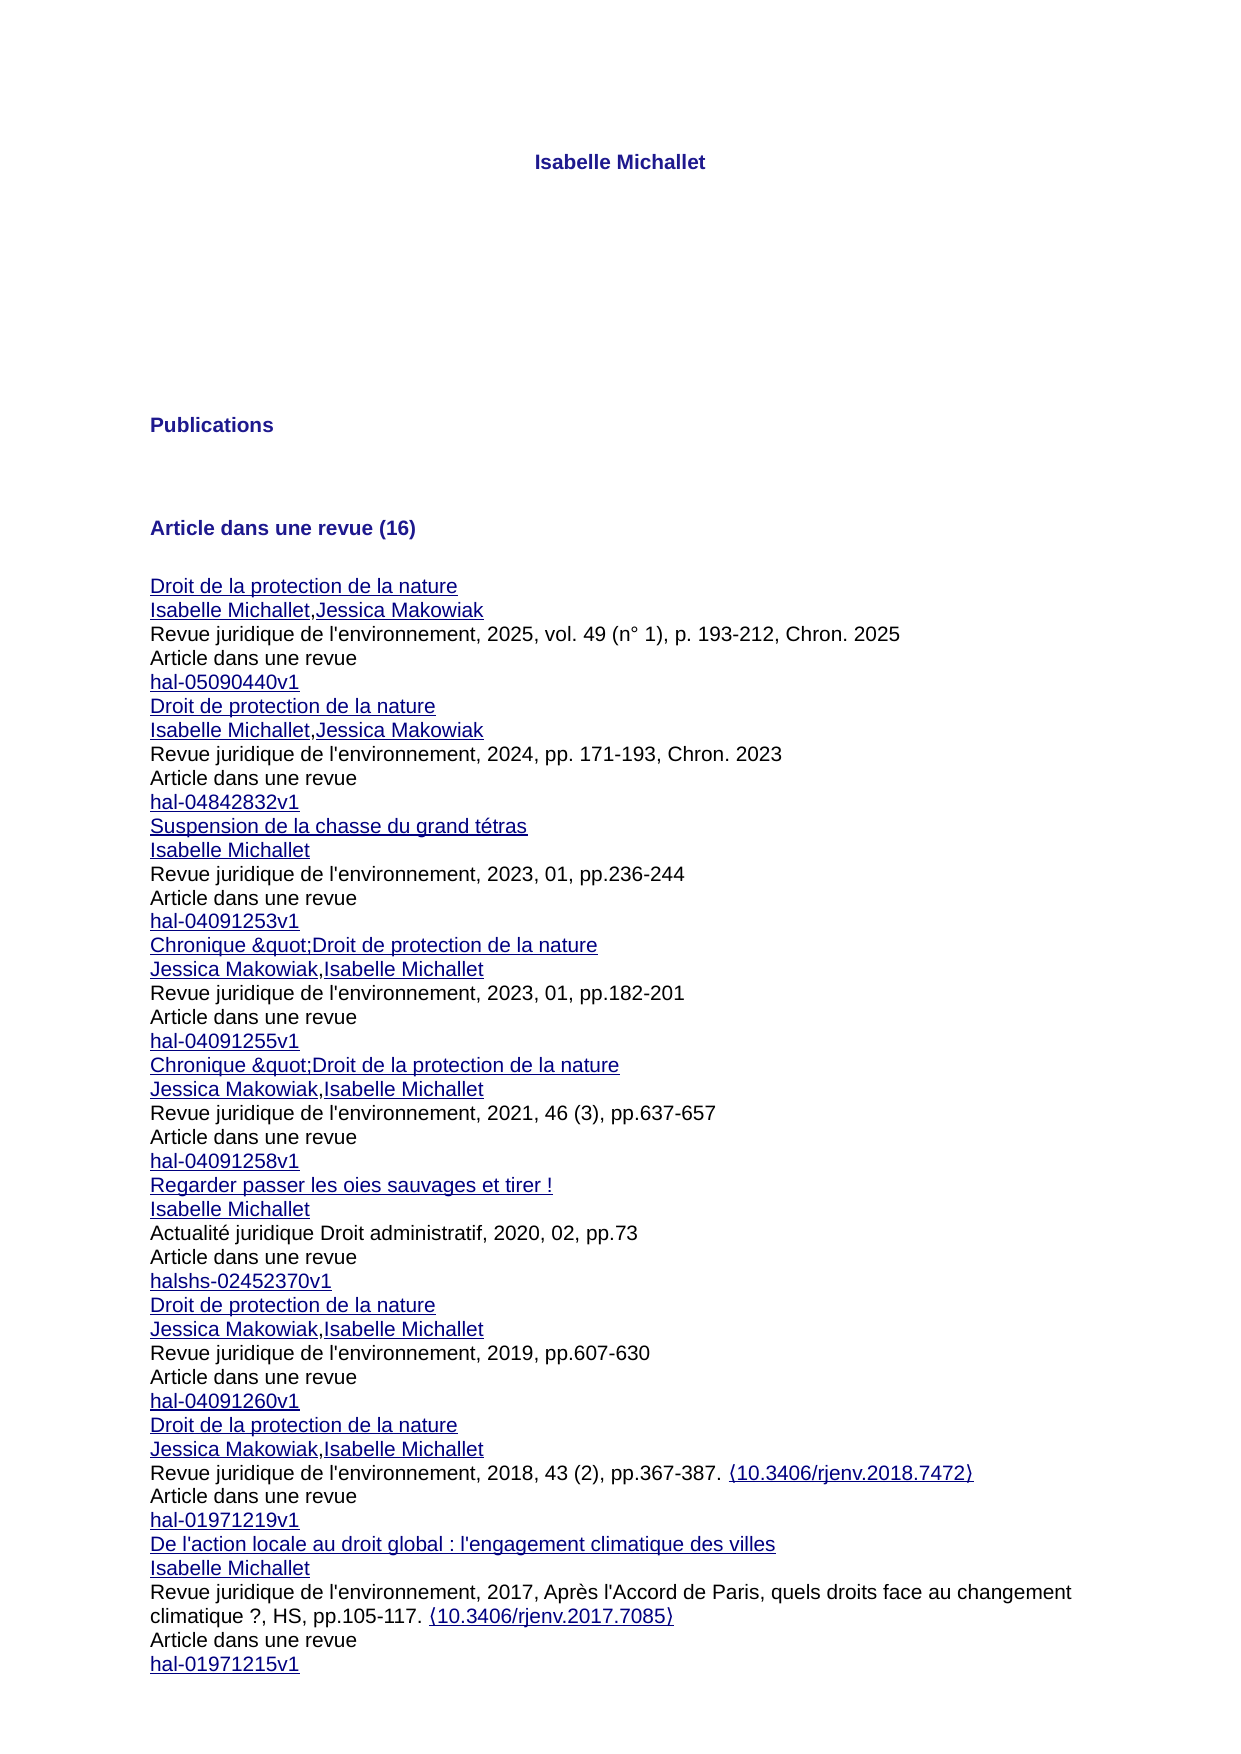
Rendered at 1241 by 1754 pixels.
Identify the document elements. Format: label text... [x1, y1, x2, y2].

table_cell Droit de protection de la nature Isabelle Michallet,Jessica Makowiak Revue juridique de l'environnement, 2024, pp. 171-193, Chron. 2023 Article dans une revue hal-04842832v1 [150, 694, 1090, 813]
table_cell Suspension de la chasse du grand tétras Isabelle Michallet Revue juridique de l'environnement, 2023, 01, pp.236-244 Article dans une revue hal-04091253v1 [150, 814, 1090, 933]
table_cell Chronique &quot;Droit de protection de la nature Jessica Makowiak,Isabelle Michallet Revue juridique de l'environnement, 2023, 01, pp.182-201 Article dans une revue hal-04091255v1 [150, 933, 1090, 1053]
table_cell De l'action locale au droit global : l'engagement climatique des villes Isabelle Michallet Revue juridique de l'environnement, 2017, Après l'Accord de Paris, quels droits face au changement climatique ?, HS, pp.105-117. ⟨10.3406/rjenv.2017.7085⟩ Article dans une revue hal-01971215v1 [150, 1532, 1090, 1676]
subtitle Article dans une revue (16) [150, 516, 1090, 539]
table_cell Chronique &quot;Droit de la protection de la nature Jessica Makowiak,Isabelle Michallet Revue juridique de l'environnement, 2021, 46 (3), pp.637-657 Article dans une revue hal-04091258v1 [150, 1053, 1090, 1173]
subtitle Publications [150, 412, 1090, 436]
table_cell Droit de la protection de la nature Jessica Makowiak,Isabelle Michallet Revue juridique de l'environnement, 2018, 43 (2), pp.367-387. ⟨10.3406/rjenv.2018.7472⟩ Article dans une revue hal-01971219v1 [150, 1413, 1090, 1532]
table_cell Droit de protection de la nature Jessica Makowiak,Isabelle Michallet Revue juridique de l'environnement, 2019, pp.607-630 Article dans une revue hal-04091260v1 [150, 1293, 1090, 1412]
table_header Droit de la protection de la nature Isabelle Michallet,Jessica Makowiak Revue juridique de l'environnement, 2025, vol. 49 (n° 1), p. 193-212, Chron. 2025 Article dans une revue hal-05090440v1 [150, 574, 1090, 694]
table_cell Regarder passer les oies sauvages et tirer ! Isabelle Michallet Actualité juridique Droit administratif, 2020, 02, pp.73 Article dans une revue halshs-02452370v1 [150, 1173, 1090, 1293]
subtitle Isabelle Michallet [150, 150, 1090, 174]
